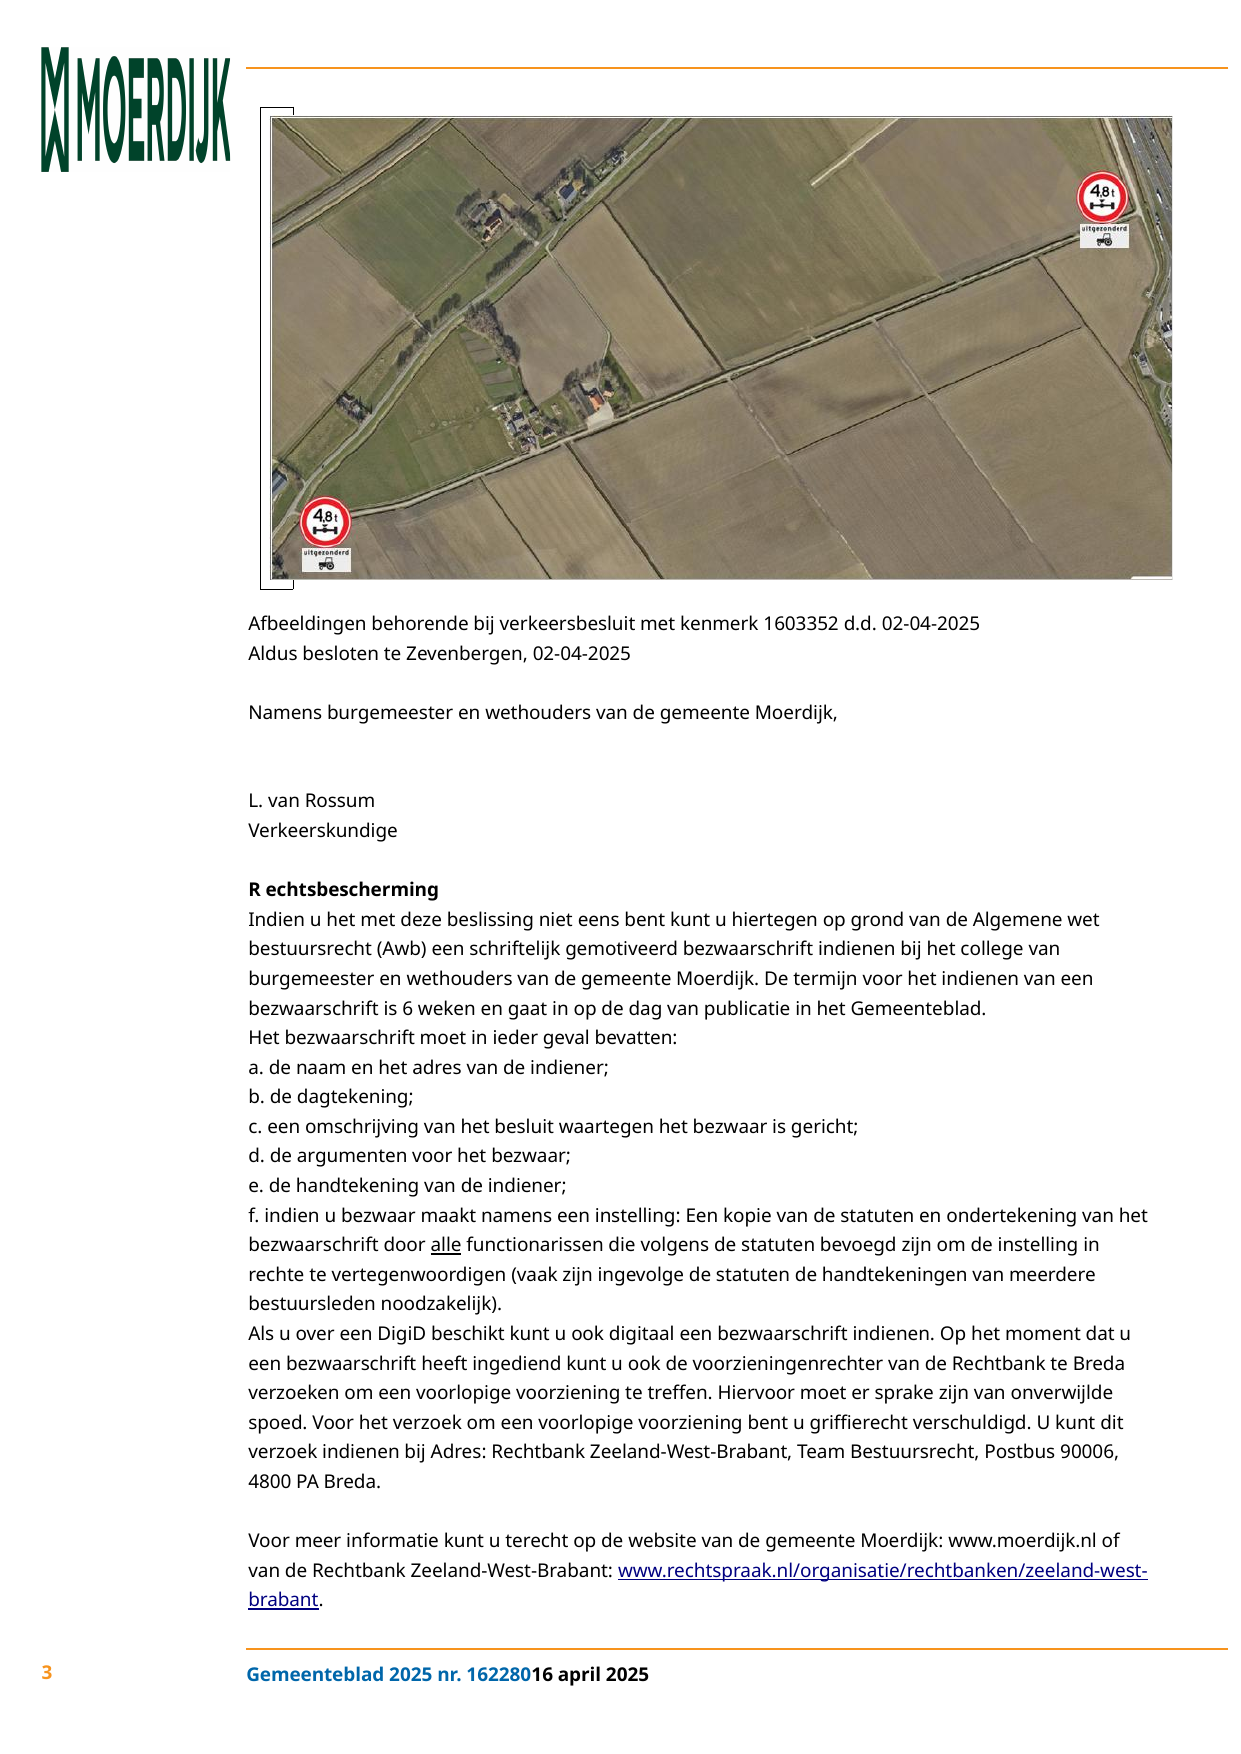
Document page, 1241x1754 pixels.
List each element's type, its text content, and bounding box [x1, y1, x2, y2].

text c. een omschrijving van het besluit waartegen het bezwaar is gericht; [248, 1113, 1152, 1139]
text Voor meer informatie kunt u terecht op de website van de gemeente Moerdijk: www.moerdijk.nl of van de Rechtbank Zeeland-West-Brabant: www.rechtspraak.nl/organisatie/rechtbanken/zeeland-west-brabant. [248, 1527, 1152, 1612]
text Aldus besloten te Zevenbergen, 02-04-2025 [248, 640, 1152, 666]
text a. de naam en het adres van de indiener; [248, 1054, 1152, 1080]
text Afbeeldingen behorende bij verkeersbesluit met kenmerk 1603352 d.d. 02-04-2025 [248, 610, 1152, 636]
text Namens burgemeester en wethouders van de gemeente Moerdijk, [248, 699, 1152, 725]
text L. van Rossum [248, 788, 1152, 813]
text e. de handtekening van de indiener; [248, 1172, 1152, 1198]
text f. indien u bezwaar maakt namens een instelling: Een kopie van de statuten en ondertekening van het bezwaarschrift door alle functionarissen die volgens de statuten bevoegd zijn om de instelling in rechte te vertegenwoordigen (vaak zijn ingevolge de statuten de handtekeningen van meerdere bestuursleden noodzakelijk). [248, 1202, 1152, 1316]
text R echtsbescherming [248, 876, 1152, 902]
picture [268, 115, 1173, 580]
text Verkeerskundige [248, 817, 1152, 843]
text b. de dagtekening; [248, 1083, 1152, 1109]
picture [41, 47, 231, 172]
text Indien u het met deze beslissing niet eens bent kunt u hiertegen op grond van de Algemene wet bestuursrecht (Awb) een schriftelijk gemotiveerd bezwaarschrift indienen bij het college van burgemeester en wethouders van de gemeente Moerdijk. De termijn voor het indienen van een bezwaarschrift is 6 weken en gaat in op de dag van publicatie in het Gemeenteblad. [248, 906, 1152, 1021]
text d. de argumenten voor het bezwaar; [248, 1143, 1152, 1168]
text Het bezwaarschrift moet in ieder geval bevatten: [248, 1024, 1152, 1050]
text Als u over een DigiD beschikt kunt u ook digitaal een bezwaarschrift indienen. Op het moment dat u een bezwaarschrift heeft ingediend kunt u ook de voorzieningenrechter van de Rechtbank te Breda verzoeken om een voorlopige voorziening te treffen. Hiervoor moet er sprake zijn van onverwijlde spoed. Voor het verzoek om een voorlopige voorziening bent u griffierecht verschuldigd. U kunt dit verzoek indienen bij Adres: Rechtbank Zeeland-West-Brabant, Team Bestuursrecht, Postbus 90006, 4800 PA Breda. [248, 1320, 1152, 1494]
